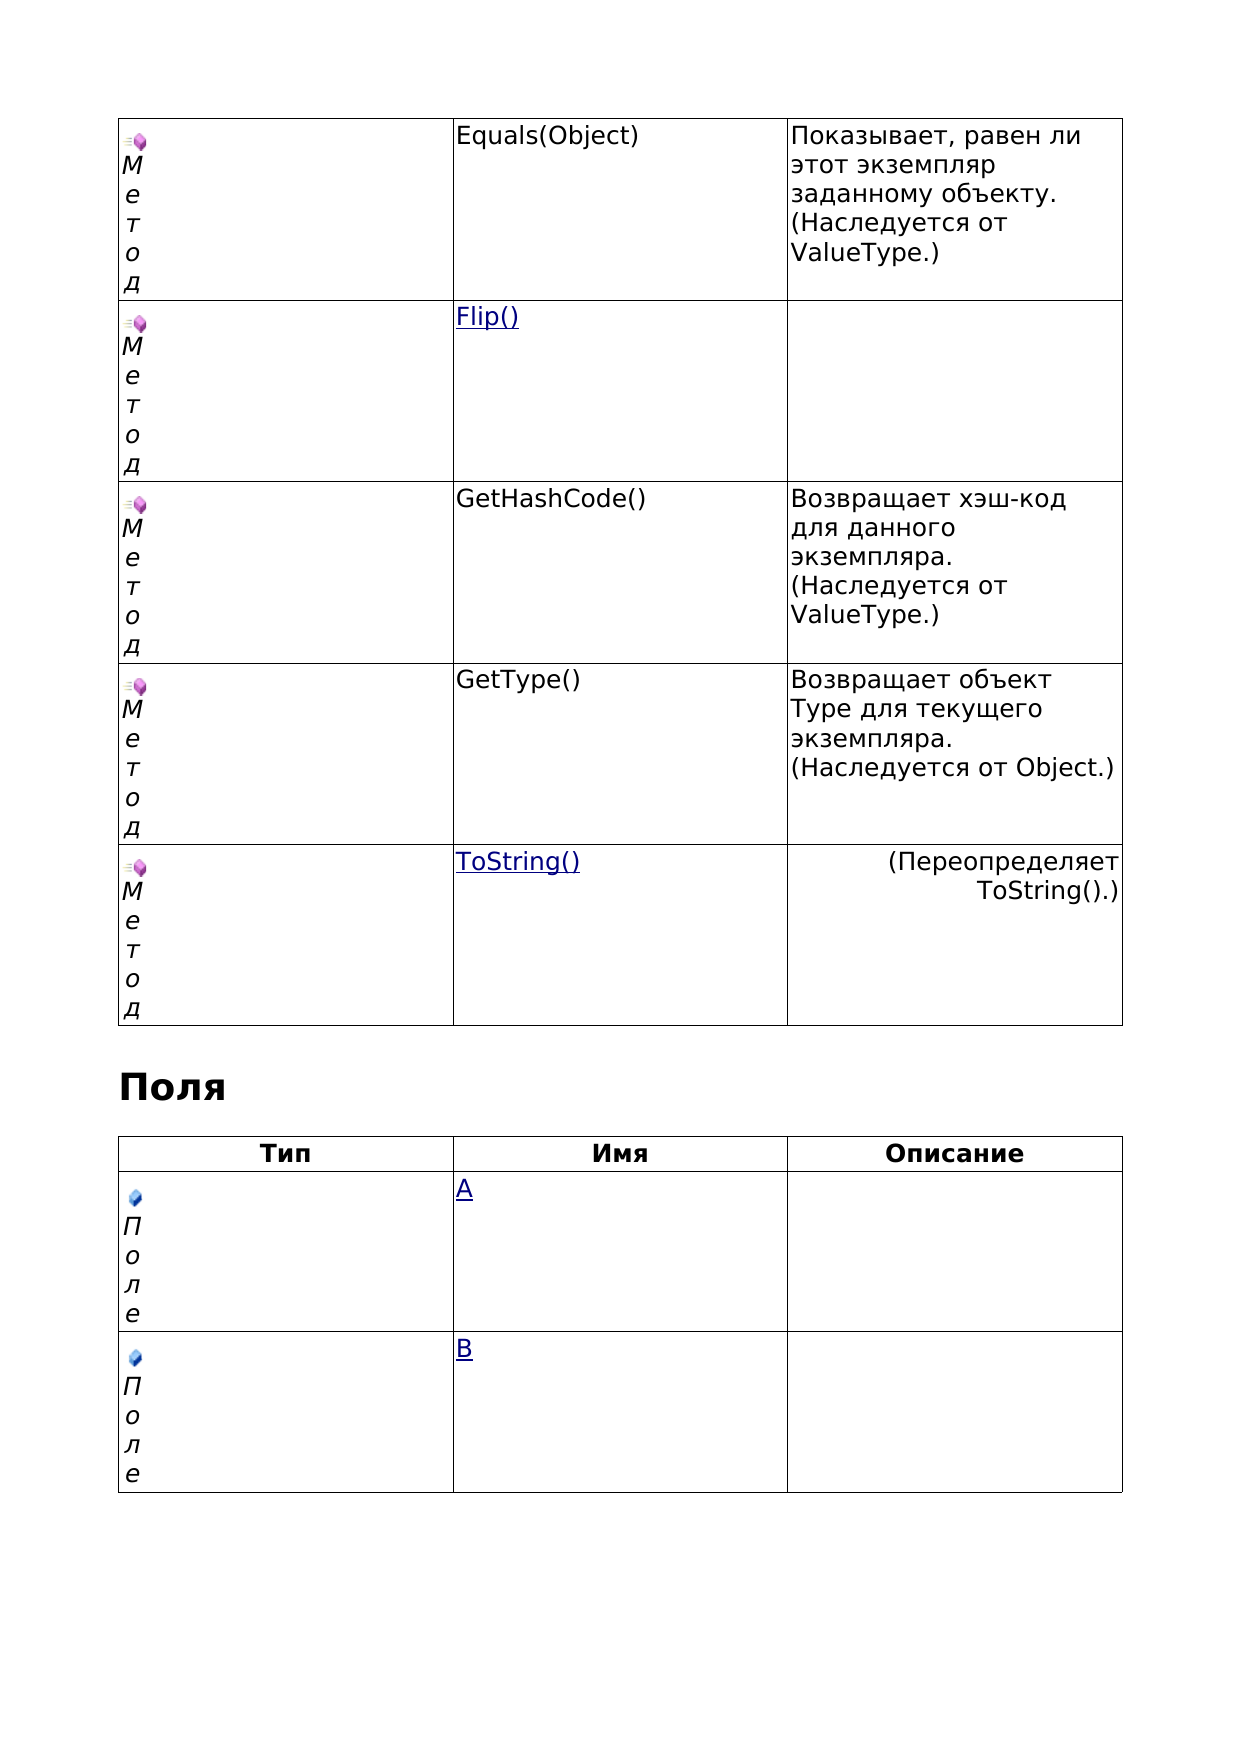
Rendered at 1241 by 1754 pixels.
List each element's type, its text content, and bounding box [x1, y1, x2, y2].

picture [121, 678, 147, 696]
picture [121, 1186, 147, 1212]
picture [121, 133, 147, 151]
table_cell Flip() [454, 301, 787, 481]
picture [121, 496, 147, 514]
table_cell [119, 119, 453, 299]
table_cell B [454, 1332, 787, 1492]
table_header Тип [119, 1137, 453, 1171]
table_cell A [454, 1172, 787, 1331]
table_cell Возвращает объект Type для текущего экземпляра. (Наследуется от Object.) [788, 664, 1122, 844]
table_cell [119, 845, 453, 1025]
table_cell [119, 664, 453, 844]
picture [121, 859, 147, 877]
table_cell Equals(Object) [454, 119, 787, 299]
table_cell [119, 1332, 453, 1492]
picture [121, 1347, 147, 1372]
picture [121, 315, 147, 333]
table_cell [788, 301, 1122, 481]
table_cell [119, 301, 453, 481]
table_cell [119, 1172, 453, 1331]
table_cell GetType() [454, 664, 787, 844]
subtitle Поля [118, 1065, 1122, 1109]
table_cell [788, 1172, 1122, 1331]
table_cell [788, 1332, 1122, 1492]
table_cell ToString() [454, 845, 787, 1025]
table_cell GetHashCode() [454, 482, 787, 662]
table_header Описание [788, 1137, 1122, 1171]
table_cell [119, 482, 453, 662]
table_cell Возвращает хэш-код для данного экземпляра. (Наследуется от ValueType.) [788, 482, 1122, 662]
table_header Имя [454, 1137, 787, 1171]
table_cell Показывает, равен ли этот экземпляр заданному объекту. (Наследуется от ValueType.) [788, 119, 1122, 299]
table_cell (Переопределяет ToString().) [788, 845, 1122, 1025]
